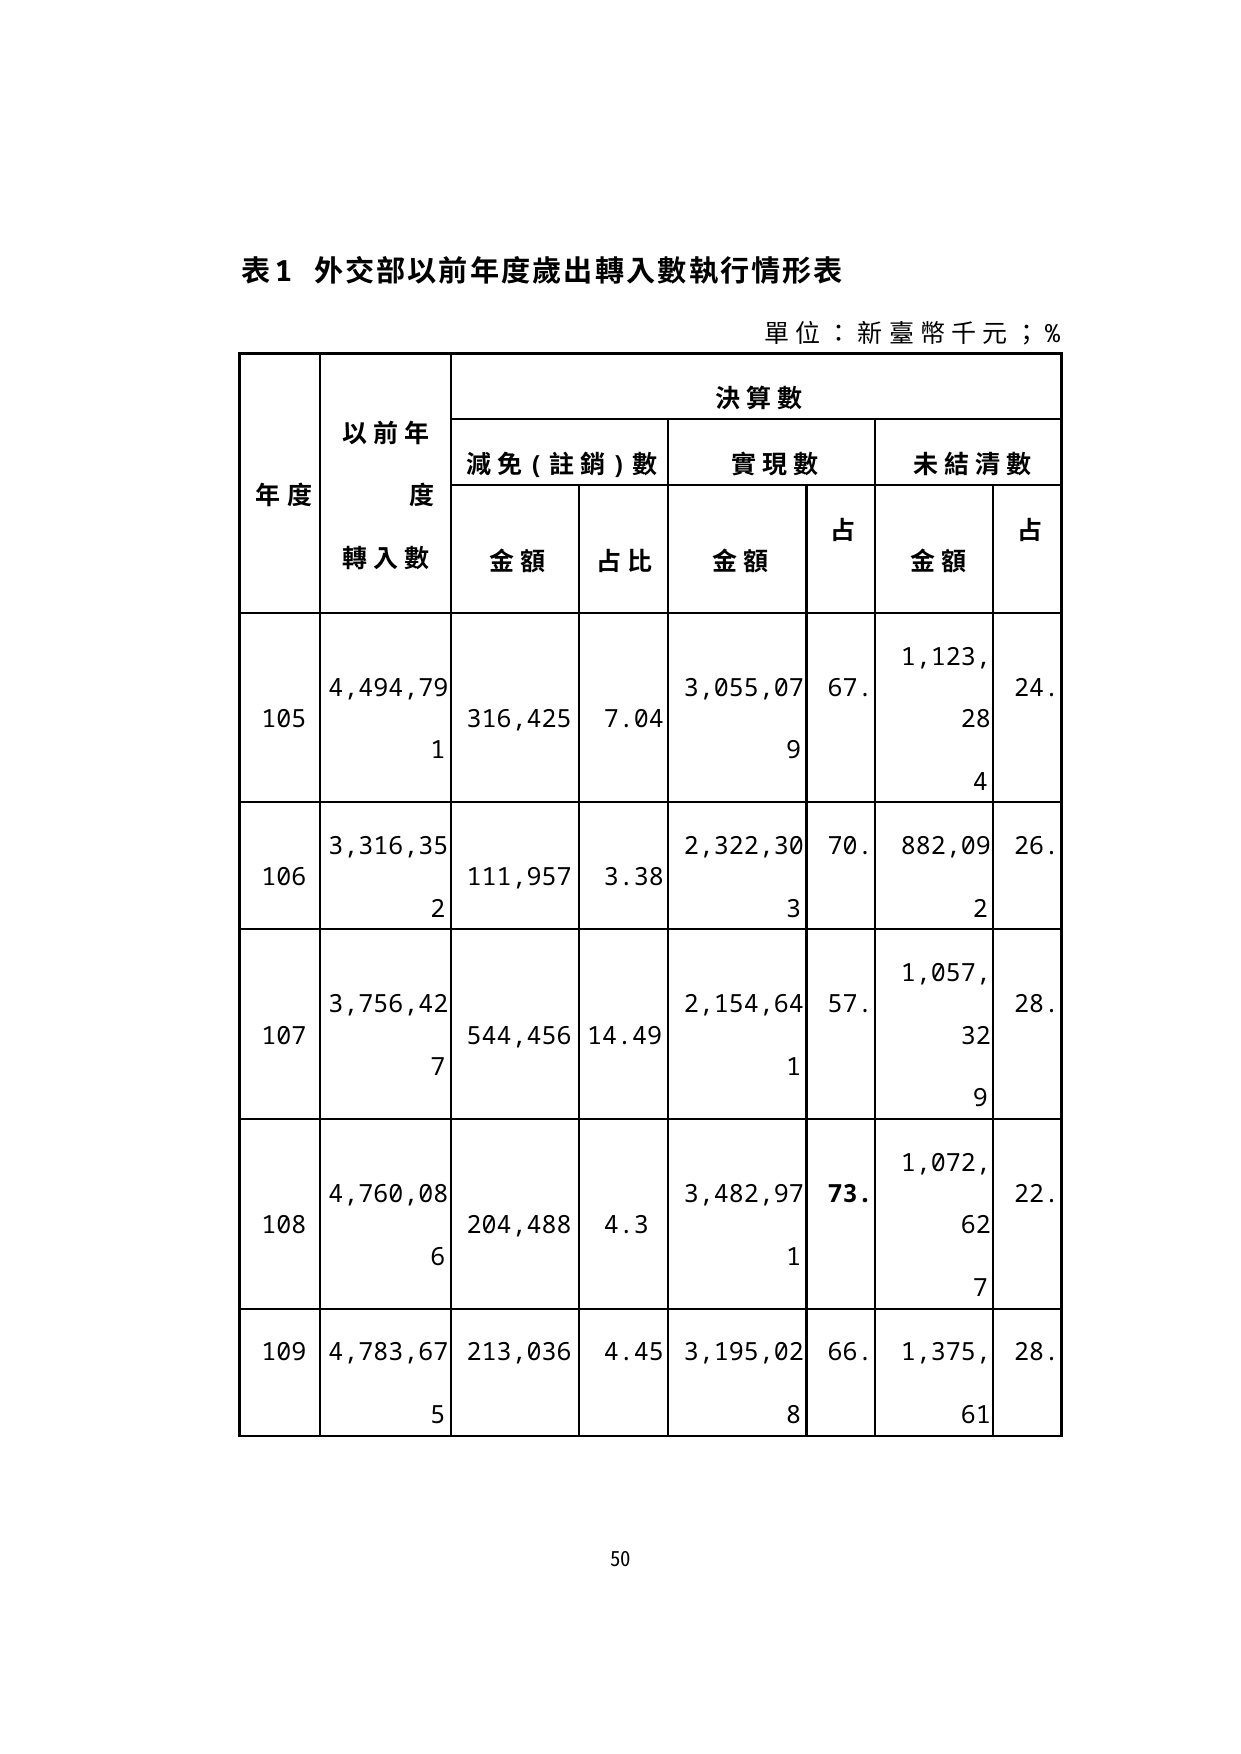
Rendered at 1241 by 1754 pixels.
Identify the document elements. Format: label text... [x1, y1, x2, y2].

table_cell 2,322,303 [669, 803, 805, 928]
table_cell 204,488 [452, 1120, 578, 1307]
table_cell 4,783,675 [321, 1310, 450, 1434]
table_cell 占比 [994, 486, 1060, 612]
table_cell 109 [241, 1310, 319, 1434]
table_cell 1,057,329 [876, 930, 992, 1118]
table_cell 3,316,352 [321, 803, 450, 928]
table_cell 4,494,791 [321, 614, 450, 801]
table_header 決算數 [452, 355, 1060, 418]
table_cell 66.79 [808, 1310, 874, 1434]
table_cell 金額 [669, 486, 805, 612]
table_cell 占比 [580, 486, 667, 612]
table_cell 107 [241, 930, 319, 1118]
table_cell 7.04 [580, 614, 667, 801]
table_cell 3,756,427 [321, 930, 450, 1118]
table_cell 金額 [452, 486, 578, 612]
table_cell 1,072,627 [876, 1120, 992, 1307]
table_header 年度 [241, 355, 319, 612]
table_header 以前年度 轉入數 [321, 355, 450, 612]
table_cell 57.36 [808, 930, 874, 1118]
table_cell 22.53 [994, 1120, 1060, 1307]
table_cell 24.99 [994, 614, 1060, 801]
table_cell 4.3 [580, 1120, 667, 1307]
table_cell 213,036 [452, 1310, 578, 1434]
table_cell 3,482,971 [669, 1120, 805, 1307]
text 表1 外交部以前年度歲出轉入數執行情形表 [236, 227, 1063, 290]
table_cell 1,375,61 [876, 1310, 992, 1434]
table_cell 4.45 [580, 1310, 667, 1434]
table_cell 105 [241, 614, 319, 801]
table_cell 3,055,079 [669, 614, 805, 801]
table_cell 106 [241, 803, 319, 928]
table_cell 3,195,028 [669, 1310, 805, 1434]
table_cell 111,957 [452, 803, 578, 928]
table_cell 未結清數 [876, 420, 1060, 483]
text 單位：新臺幣千元；% [177, 290, 1063, 352]
table_cell 70.03 [808, 803, 874, 928]
table_cell 3.38 [580, 803, 667, 928]
table_cell 14.49 [580, 930, 667, 1118]
table_cell 67.97 [808, 614, 874, 801]
table_cell 108 [241, 1120, 319, 1307]
table_cell 1,123,284 [876, 614, 992, 801]
table_cell 73.17 [808, 1120, 874, 1307]
table_cell 316,425 [452, 614, 578, 801]
table_cell 28.76 [994, 1310, 1060, 1434]
table_cell 28.15 [994, 930, 1060, 1118]
table_cell 占比 [808, 486, 874, 612]
table_cell 2,154,641 [669, 930, 805, 1118]
table_cell 544,456 [452, 930, 578, 1118]
table_cell 金額 [876, 486, 992, 612]
table_cell 減免(註銷)數 [452, 420, 667, 483]
table_cell 26.6 [994, 803, 1060, 928]
table_cell 882,092 [876, 803, 992, 928]
table_cell 4,760,086 [321, 1120, 450, 1307]
table_cell 實現數 [669, 420, 874, 483]
